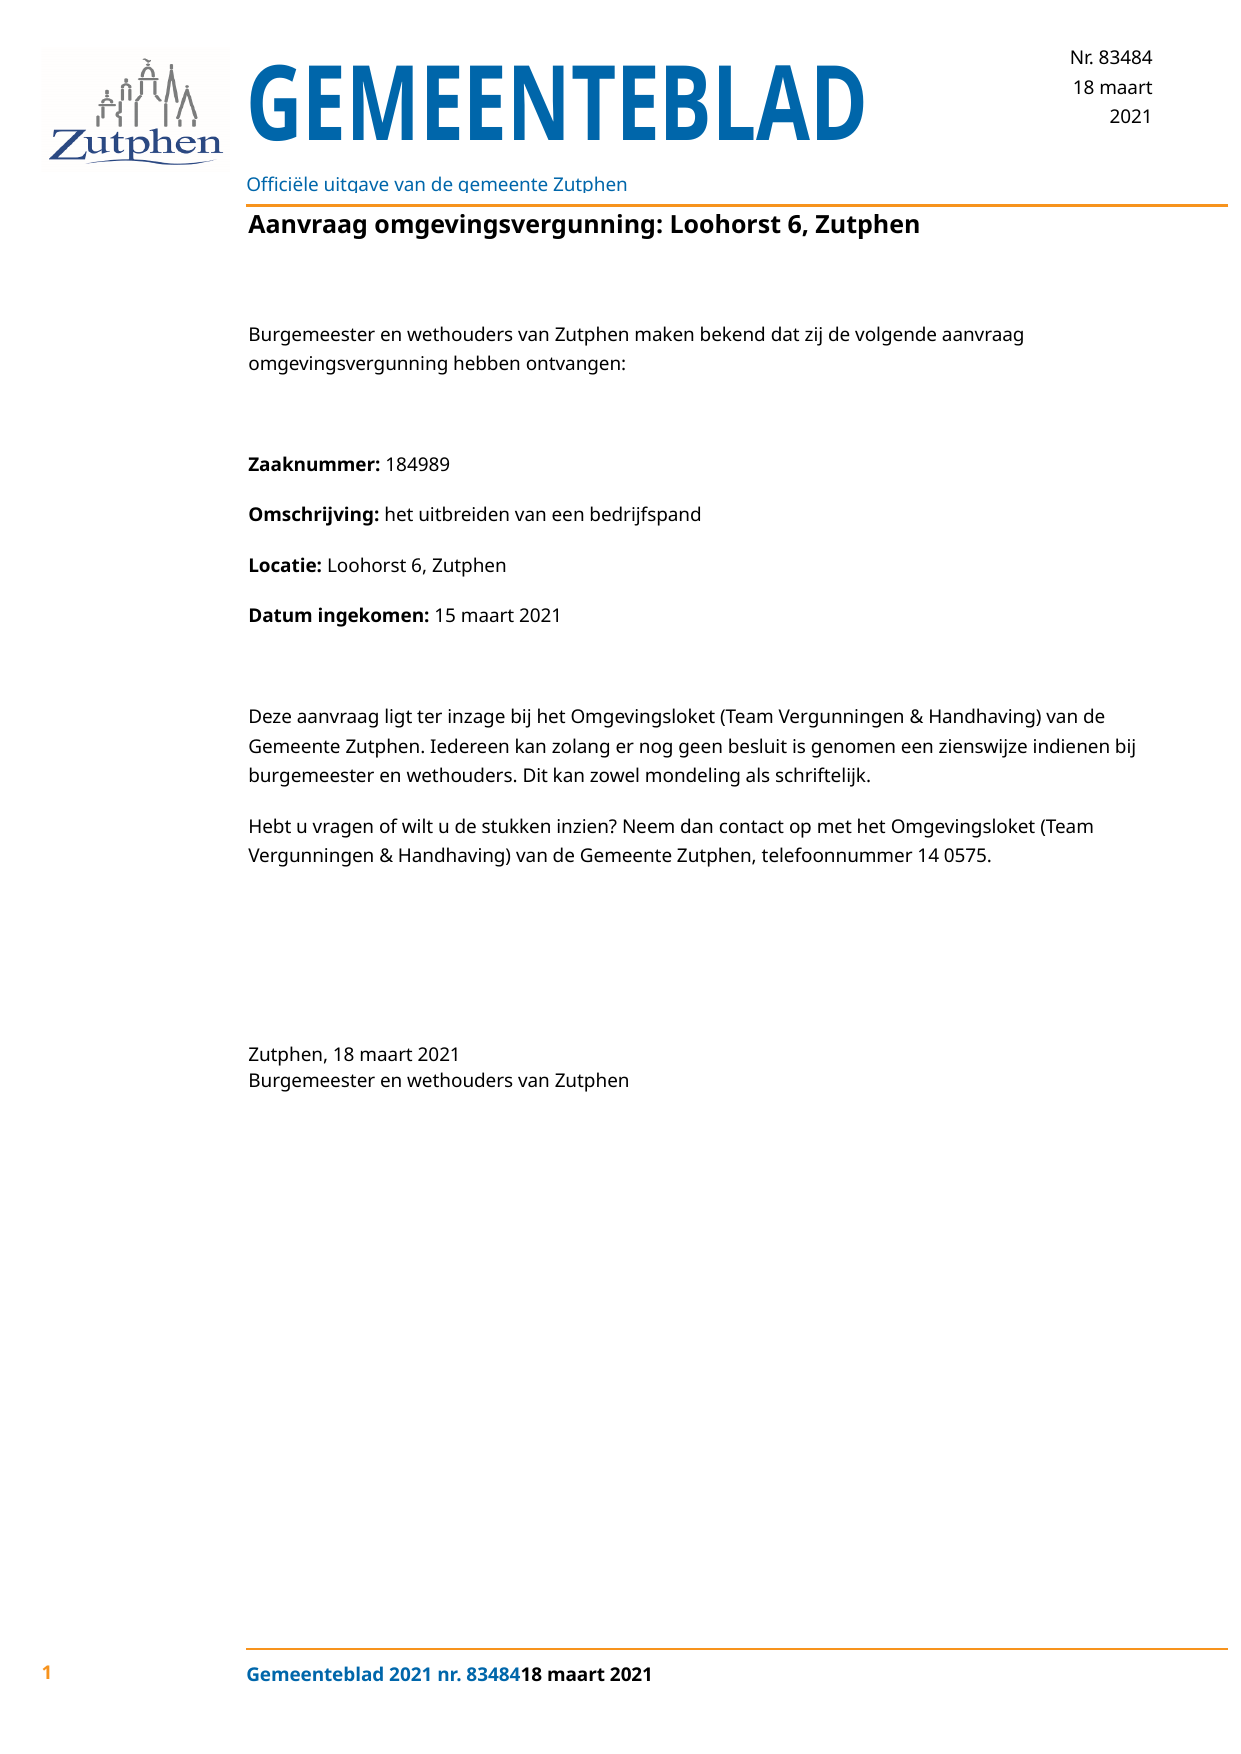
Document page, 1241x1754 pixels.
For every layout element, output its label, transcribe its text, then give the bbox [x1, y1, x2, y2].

text Datum ingekomen: 15 maart 2021 [248, 602, 1152, 628]
text Deze aanvraag ligt ter inzage bij het Omgevingsloket (Team Vergunningen & Handhaving) van de Gemeente Zutphen. Iedereen kan zolang er nog geen besluit is genomen een zienswijze indienen bij burgemeester en wethouders. Dit kan zowel mondeling als schriftelijk. [248, 703, 1152, 788]
text Aanvraag omgevingsvergunning: Loohorst 6, Zutphen [248, 207, 1152, 241]
text Omschrijving: het uitbreiden van een bedrijfspand [248, 502, 1152, 527]
text Locatie: Loohorst 6, Zutphen [248, 552, 1152, 578]
text Burgemeester en wethouders van Zutphen maken bekend dat zij de volgende aanvraag omgevingsvergunning hebben ontvangen: [248, 321, 1152, 376]
text Burgemeester en wethouders van Zutphen [248, 1067, 1152, 1093]
text Hebt u vragen of wilt u de stukken inzien? Neem dan contact op met het Omgevingsloket (Team Vergunningen & Handhaving) van de Gemeente Zutphen, telefoonnummer 14 0575. [248, 813, 1152, 868]
picture [41, 47, 231, 172]
text Zaaknummer: 184989 [248, 451, 1152, 477]
text Zutphen, 18 maart 2021 [248, 1041, 1152, 1067]
